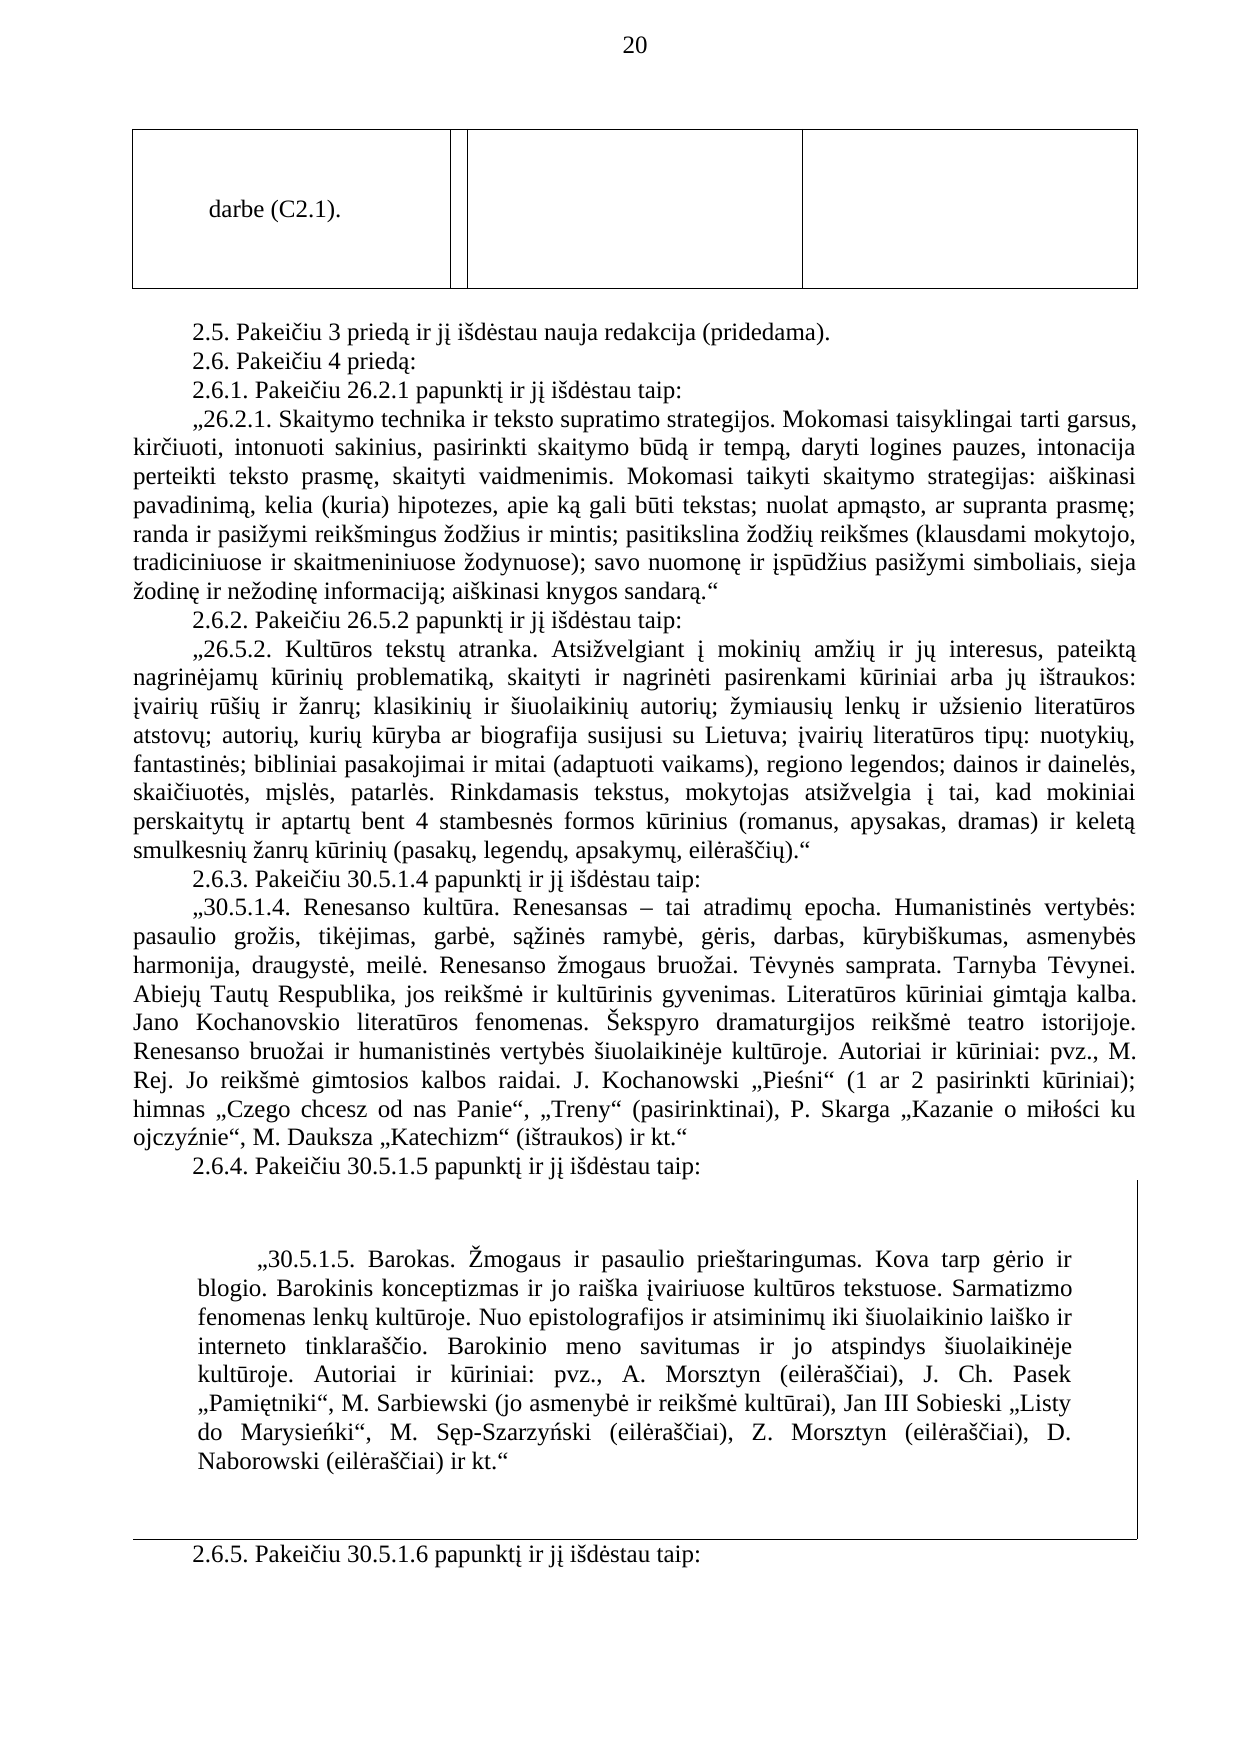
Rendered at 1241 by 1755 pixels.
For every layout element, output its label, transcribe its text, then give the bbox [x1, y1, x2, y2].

text 2.6.4. Pakeičiu 30.5.1.5 papunktį ir jį išdėstau taip: [133, 1151, 1137, 1180]
text 2.6.5. Pakeičiu 30.5.1.6 papunktį ir jį išdėstau taip: [133, 1539, 1137, 1568]
text „26.5.2. Kultūros tekstų atranka. Atsižvelgiant į mokinių amžių ir jų interesus, pateiktą nagrinėjamų kūrinių problematiką, skaityti ir nagrinėti pasirenkami kūriniai arba jų ištraukos: įvairių rūšių ir žanrų; klasikinių ir šiuolaikinių autorių; žymiausių lenkų ir užsienio literatūros atstovų; autorių, kurių kūryba ar biografija susijusi su Lietuva; įvairių literatūros tipų: nuotykių, fantastinės; bibliniai pasakojimai ir mitai (adaptuoti vaikams), regiono legendos; dainos ir dainelės, skaičiuotės, mįslės, patarlės. Rinkdamasis tekstus, mokytojas atsižvelgia į tai, kad mokiniai perskaitytų ir aptartų bent 4 stambesnės formos kūrinius (romanus, apysakas, dramas) ir keletą smulkesnių žanrų kūrinių (pasakų, legendų, apsakymų, eilėraščių).“ [133, 634, 1137, 864]
text „30.5.1.4. Renesanso kultūra. Renesansas – tai atradimų epocha. Humanistinės vertybės: pasaulio grožis, tikėjimas, garbė, sąžinės ramybė, gėris, darbas, kūrybiškumas, asmenybės harmonija, draugystė, meilė. Renesanso žmogaus bruožai. Tėvynės samprata. Tarnyba Tėvynei. Abiejų Tautų Respublika, jos reikšmė ir kultūrinis gyvenimas. Literatūros kūriniai gimtąja kalba. Jano Kochanovskio literatūros fenomenas. Šekspyro dramaturgijos reikšmė teatro istorijoje. Renesanso bruožai ir humanistinės vertybės šiuolaikinėje kultūroje. Autoriai ir kūriniai: pvz., M. Rej. Jo reikšmė gimtosios kalbos raidai. J. Kochanowski „Pieśni“ (1 ar 2 pasirinkti kūriniai); himnas „Czego chcesz od nas Panie“, „Treny“ (pasirinktinai), P. Skarga „Kazanie o miłości ku ojczyźnie“, M. Dauksza „Katechizm“ (ištraukos) ir kt.“ [133, 892, 1137, 1151]
text 2.6.3. Pakeičiu 30.5.1.4 papunktį ir jį išdėstau taip: [133, 864, 1137, 892]
text 2.6.2. Pakeičiu 26.5.2 papunktį ir jį išdėstau taip: [133, 605, 1137, 634]
table_cell [803, 130, 1137, 288]
text 2.6. Pakeičiu 4 priedą: [133, 346, 1137, 375]
text 2.6.1. Pakeičiu 26.2.1 papunktį ir jį išdėstau taip: [133, 375, 1137, 404]
table_cell darbe (C2.1). [133, 130, 450, 288]
text 2.5. Pakeičiu 3 priedą ir jį išdėstau nauja redakcija (pridedama). [133, 317, 1137, 346]
text „30.5.1.5. Barokas. Žmogaus ir pasaulio prieštaringumas. Kova tarp gėrio ir blogio. Barokinis konceptizmas ir jo raiška įvairiuose kultūros tekstuose. Sarmatizmo fenomenas lenkų kultūroje. Nuo epistolografijos ir atsiminimų iki šiuolaikinio laiško ir interneto tinklaraščio. Barokinio meno savitumas ir jo atspindys šiuolaikinėje kultūroje. Autoriai ir kūriniai: pvz., A. Morsztyn (eilėraščiai), J. Ch. Pasek „Pamiętniki“, M. Sarbiewski (jo asmenybė ir reikšmė kultūrai), Jan III Sobieski „Listy do Marysieńki“, M. Sęp-Szarzyński (eilėraščiai), Z. Morsztyn (eilėraščiai), D. Naborowski (eilėraščiai) ir kt.“ [133, 1180, 1137, 1539]
text „26.2.1. Skaitymo technika ir teksto supratimo strategijos. Mokomasi taisyklingai tarti garsus, kirčiuoti, intonuoti sakinius, pasirinkti skaitymo būdą ir tempą, daryti logines pauzes, intonacija perteikti teksto prasmę, skaityti vaidmenimis. Mokomasi taikyti skaitymo strategijas: aiškinasi pavadinimą, kelia (kuria) hipotezes, apie ką gali būti tekstas; nuolat apmąsto, ar supranta prasmę; randa ir pasižymi reikšmingus žodžius ir mintis; pasitikslina žodžių reikšmes (klausdami mokytojo, tradiciniuose ir skaitmeniniuose žodynuose); savo nuomonę ir įspūdžius pasižymi simboliais, sieja žodinę ir nežodinę informaciją; aiškinasi knygos sandarą.“ [133, 404, 1137, 605]
table_cell [468, 130, 802, 288]
